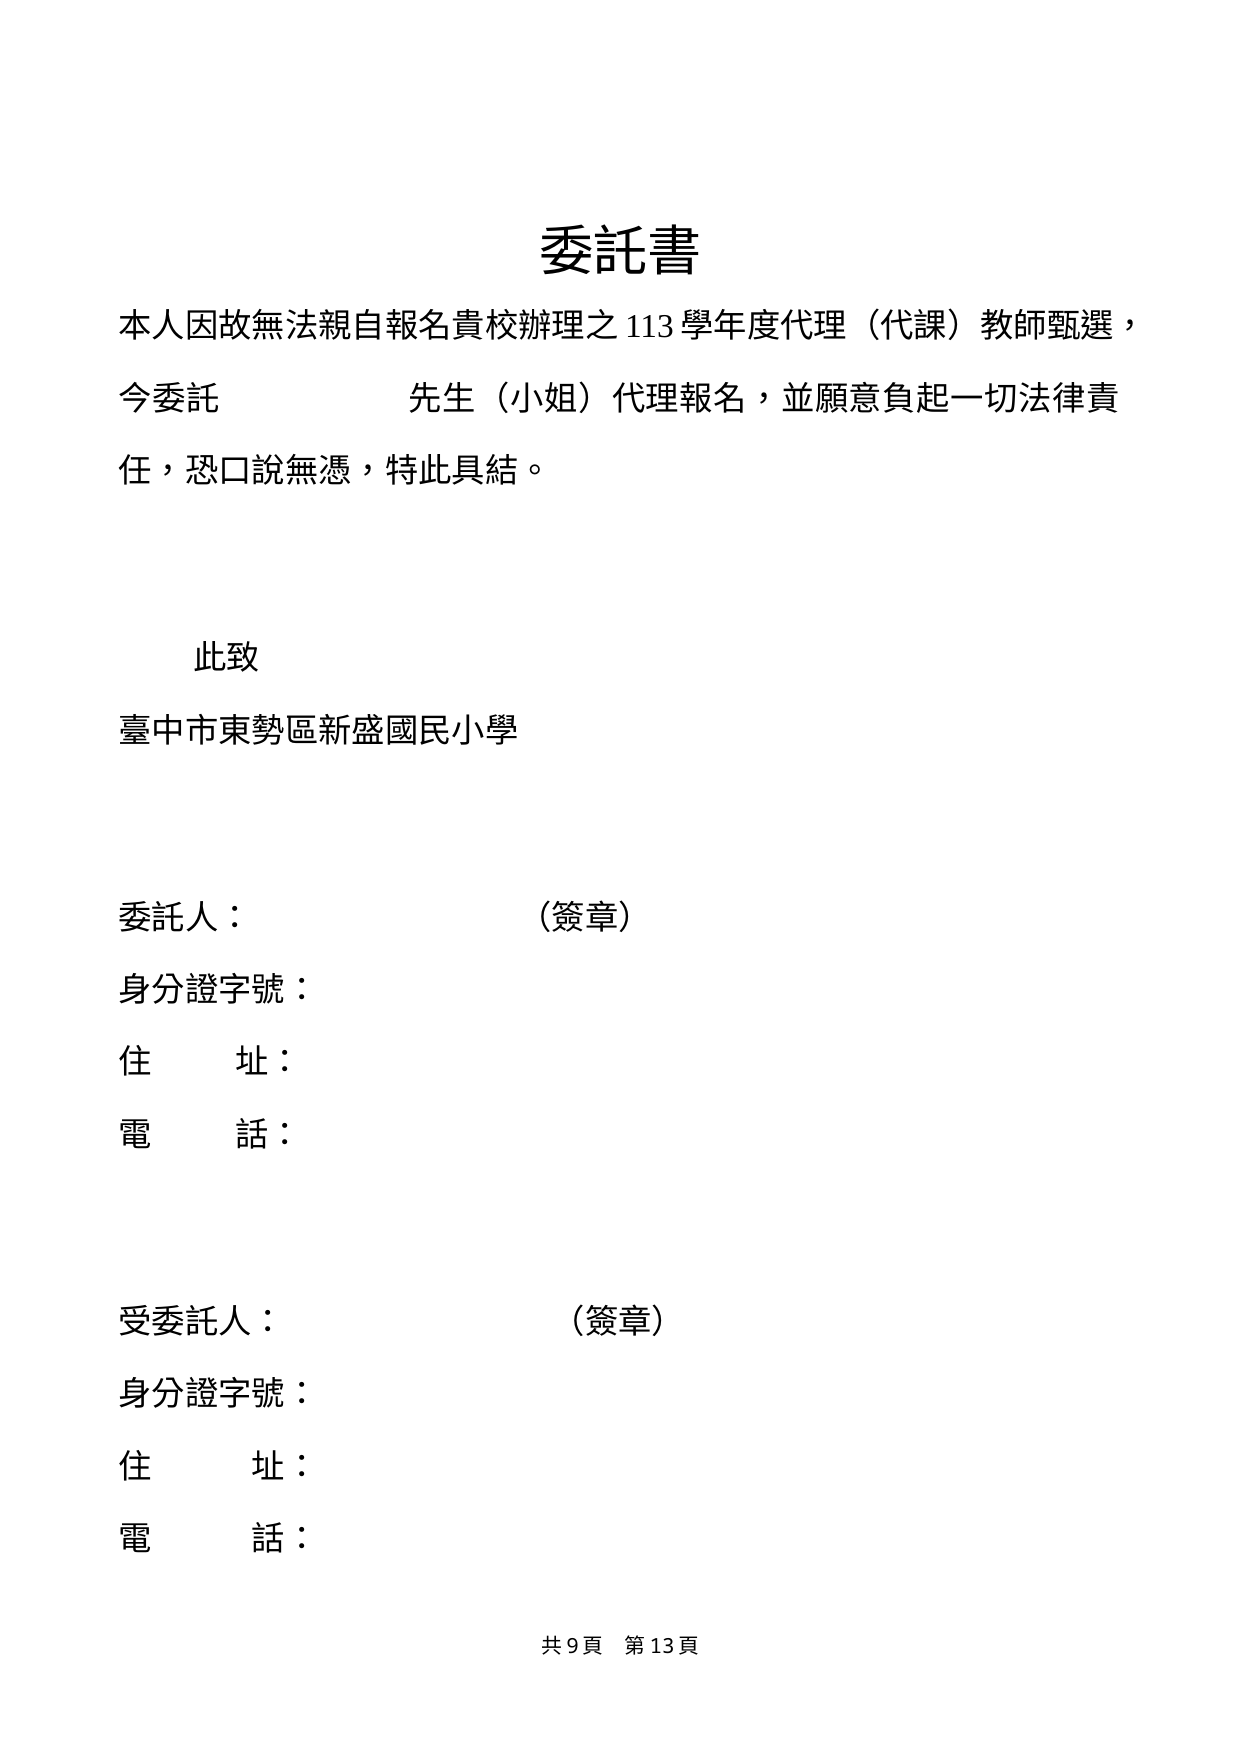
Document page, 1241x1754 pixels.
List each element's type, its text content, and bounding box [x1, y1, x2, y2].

text 身分證字號： [118, 963, 1122, 1011]
text 電 話： [118, 1512, 1122, 1560]
text 電 話： [118, 1108, 1122, 1156]
text 身分證字號： [118, 1367, 1122, 1415]
text 此致 [118, 631, 1122, 679]
text 臺中市東勢區新盛國民小學 [118, 703, 1122, 752]
text 本人因故無法親自報名貴校辦理之113學年度代理（代課）教師甄選， [118, 299, 1122, 347]
text 委託人： （簽章） [118, 891, 1122, 939]
text 住 址： [118, 1035, 1122, 1083]
text 受委託人： （簽章） [118, 1295, 1122, 1343]
text 委託書 [118, 174, 1122, 299]
text 今委託 先生（小姐）代理報名，並願意負起一切法律責任，恐口說無憑，特此具結。 [118, 372, 1122, 492]
text 住 址： [118, 1439, 1122, 1488]
